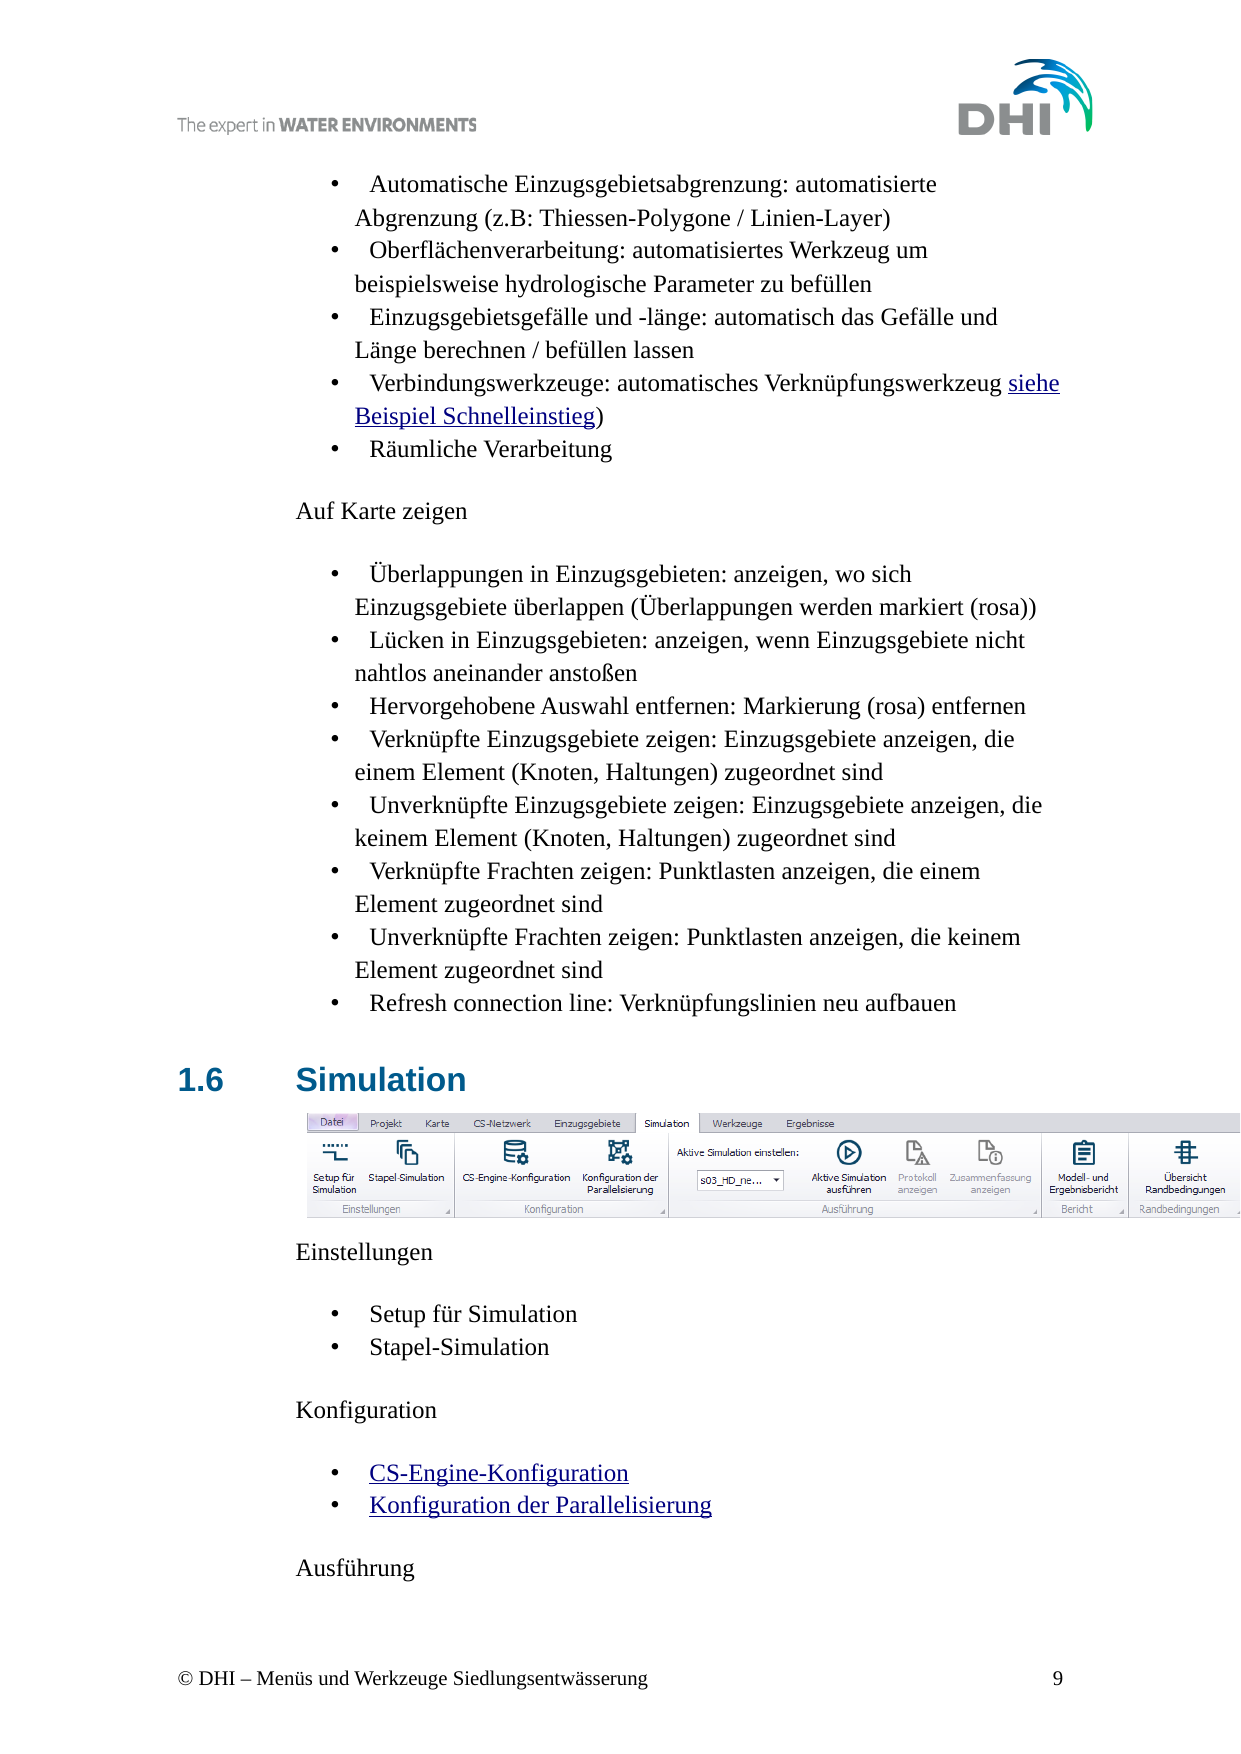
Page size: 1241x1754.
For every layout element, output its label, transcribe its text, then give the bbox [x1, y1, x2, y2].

list Automatische Einzugsgebietsabgrenzung: automatisierte Abgrenzung (z.B: Thiessen-Polygone / Linien-Layer) [339, 169, 1063, 231]
list Verknüpfte Frachten zeigen: Punktlasten anzeigen, die einem Element zugeordnet sind [339, 856, 1063, 918]
text Einstellungen [295, 1237, 1063, 1266]
list Verbindungswerkzeuge: automatisches Verknüpfungswerkzeug siehe Beispiel Schnelleinstieg) [339, 368, 1063, 429]
list Überlappungen in Einzugsgebieten: anzeigen, wo sich Einzugsgebiete überlappen (Überlappungen werden markiert (rosa)) [339, 559, 1063, 621]
list Konfiguration der Parallelisierung [339, 1491, 1063, 1519]
text Ausführung [295, 1553, 1063, 1582]
picture [177, 117, 477, 135]
list Unverknüpfte Frachten zeigen: Punktlasten anzeigen, die keinem Element zugeordnet sind [339, 922, 1063, 984]
list Räumliche Verarbeitung [339, 434, 1063, 462]
text Auf Karte zeigen [295, 496, 1063, 525]
list Refresh connection line: Verknüpfungslinien neu aufbauen [339, 988, 1063, 1017]
picture [307, 1113, 1241, 1218]
text Konfiguration [295, 1395, 1063, 1424]
list Einzugsgebietsgefälle und -länge: automatisch das Gefälle und Länge berechnen / befüllen lassen [339, 302, 1063, 363]
list Setup für Simulation [339, 1299, 1063, 1328]
picture [958, 59, 1093, 135]
list Oberflächenverarbeitung: automatisiertes Werkzeug um beispielsweise hydrologische Parameter zu befüllen [339, 236, 1063, 297]
list Lücken in Einzugsgebieten: anzeigen, wenn Einzugsgebiete nicht nahtlos aneinander anstoßen [339, 625, 1063, 687]
list CS-Engine-Konfiguration [339, 1458, 1063, 1486]
subtitle Simulation [177, 1059, 1063, 1098]
list Unverknüpfte Einzugsgebiete zeigen: Einzugsgebiete anzeigen, die keinem Element (Knoten, Haltungen) zugeordnet sind [339, 790, 1063, 852]
list Verknüpfte Einzugsgebiete zeigen: Einzugsgebiete anzeigen, die einem Element (Knoten, Haltungen) zugeordnet sind [339, 724, 1063, 786]
list Hervorgehobene Auswahl entfernen: Markierung (rosa) entfernen [339, 691, 1063, 720]
list Stapel-Simulation [339, 1332, 1063, 1361]
